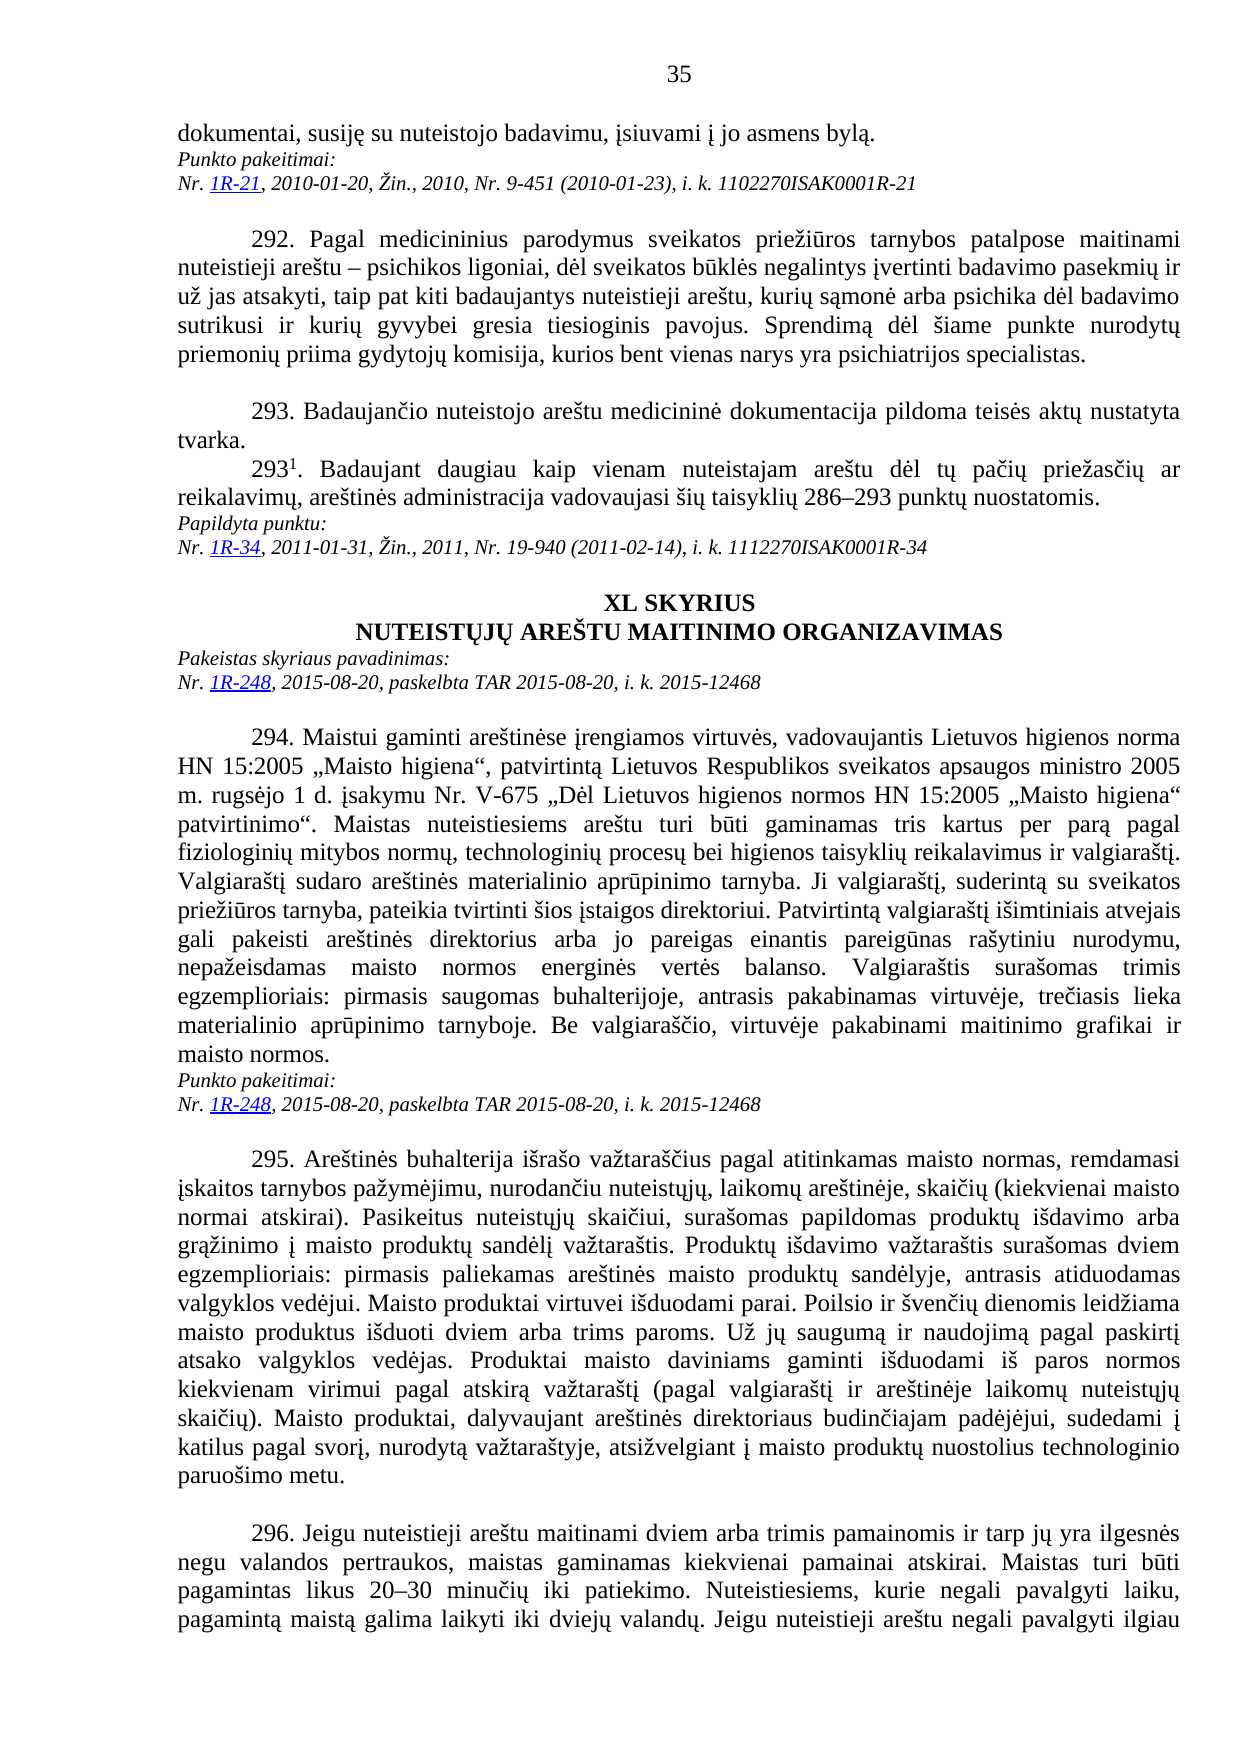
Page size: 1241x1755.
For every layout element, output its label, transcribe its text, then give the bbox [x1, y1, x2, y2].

text XL SKYRIUS [177, 588, 1181, 617]
text Punkto pakeitimai: [177, 1067, 1181, 1092]
text Nr. 1R-21, 2010-01-20, Žin., 2010, Nr. 9-451 (2010-01-23), i. k. 1102270ISAK0001R-21 [177, 171, 1181, 195]
text 295. Areštinės buhalterija išrašo važtaraščius pagal atitinkamas maisto normas, remdamasi įskaitos tarnybos pažymėjimu, nurodančiu nuteistųjų, laikomų areštinėje, skaičių (kiekvienai maisto normai atskirai). Pasikeitus nuteistųjų skaičiui, surašomas papildomas produktų išdavimo arba grąžinimo į maisto produktų sandėlį važtaraštis. Produktų išdavimo važtaraštis surašomas dviem egzemplioriais: pirmasis paliekamas areštinės maisto produktų sandėlyje, antrasis atiduodamas valgyklos vedėjui. Maisto produktai virtuvei išduodami parai. Poilsio ir švenčių dienomis leidžiama maisto produktus išduoti dviem arba trims paroms. Už jų saugumą ir naudojimą pagal paskirtį atsako valgyklos vedėjas. Produktai maisto daviniams gaminti išduodami iš paros normos kiekvienam virimui pagal atskirą važtaraštį (pagal valgiaraštį ir areštinėje laikomų nuteistųjų skaičių). Maisto produktai, dalyvaujant areštinės direktoriaus budinčiajam padėjėjui, sudedami į katilus pagal svorį, nurodytą važtaraštyje, atsižvelgiant į maisto produktų nuostolius technologinio paruošimo metu. [177, 1144, 1181, 1489]
text 294. Maistui gaminti areštinėse įrengiamos virtuvės, vadovaujantis Lietuvos higienos norma HN 15:2005 „Maisto higiena“, patvirtintą Lietuvos Respublikos sveikatos apsaugos ministro 2005 m. rugsėjo 1 d. įsakymu Nr. V-675 „Dėl Lietuvos higienos normos HN 15:2005 „Maisto higiena“ patvirtinimo“. Maistas nuteistiesiems areštu turi būti gaminamas tris kartus per parą pagal fiziologinių mitybos normų, technologinių procesų bei higienos taisyklių reikalavimus ir valgiaraštį. Valgiaraštį sudaro areštinės materialinio aprūpinimo tarnyba. Ji valgiaraštį, suderintą su sveikatos priežiūros tarnyba, pateikia tvirtinti šios įstaigos direktoriui. Patvirtintą valgiaraštį išimtiniais atvejais gali pakeisti areštinės direktorius arba jo pareigas einantis pareigūnas rašytiniu nurodymu, nepažeisdamas maisto normos energinės vertės balanso. Valgiaraštis surašomas trimis egzemplioriais: pirmasis saugomas buhalterijoje, antrasis pakabinamas virtuvėje, trečiasis lieka materialinio aprūpinimo tarnyboje. Be valgiaraščio, virtuvėje pakabinami maitinimo grafikai ir maisto normos. [177, 722, 1181, 1067]
text Punkto pakeitimai: [177, 147, 1181, 171]
text 292. Pagal medicininius parodymus sveikatos priežiūros tarnybos patalpose maitinami nuteistieji areštu – psichikos ligoniai, dėl sveikatos būklės negalintys įvertinti badavimo pasekmių ir už jas atsakyti, taip pat kiti badaujantys nuteistieji areštu, kurių sąmonė arba psichika dėl badavimo sutrikusi ir kurių gyvybei gresia tiesioginis pavojus. Sprendimą dėl šiame punkte nurodytų priemonių priima gydytojų komisija, kurios bent vienas narys yra psichiatrijos specialistas. [177, 224, 1181, 367]
text Papildyta punktu: [177, 511, 1181, 535]
text dokumentai, susiję su nuteistojo badavimu, įsiuvami į jo asmens bylą. [177, 118, 1181, 147]
text Pakeistas skyriaus pavadinimas: [177, 646, 1181, 670]
text 293. Badaujančio nuteistojo areštu medicininė dokumentacija pildoma teisės aktų nustatyta tvarka. [177, 396, 1181, 454]
text NUTEISTŲJŲ AREŠTU MAITINIMO ORGANIZAVIMAS [177, 617, 1181, 646]
text Nr. 1R-248, 2015-08-20, paskelbta TAR 2015-08-20, i. k. 2015-12468 [177, 670, 1181, 694]
text 296. Jeigu nuteistieji areštu maitinami dviem arba trimis pamainomis ir tarp jų yra ilgesnės negu valandos pertraukos, maistas gaminamas kiekvienai pamainai atskirai. Maistas turi būti pagamintas likus 20–30 minučių iki patiekimo. Nuteistiesiems, kurie negali pavalgyti laiku, pagamintą maistą galima laikyti iki dviejų valandų. Jeigu nuteistieji areštu negali pavalgyti ilgiau [177, 1518, 1181, 1633]
text Nr. 1R-34, 2011-01-31, Žin., 2011, Nr. 19-940 (2011-02-14), i. k. 1112270ISAK0001R-34 [177, 535, 1181, 559]
text Nr. 1R-248, 2015-08-20, paskelbta TAR 2015-08-20, i. k. 2015-12468 [177, 1092, 1181, 1116]
text 2931. Badaujant daugiau kaip vienam nuteistajam areštu dėl tų pačių priežasčių ar reikalavimų, areštinės administracija vadovaujasi šių taisyklių 286–293 punktų nuostatomis. [177, 454, 1181, 511]
